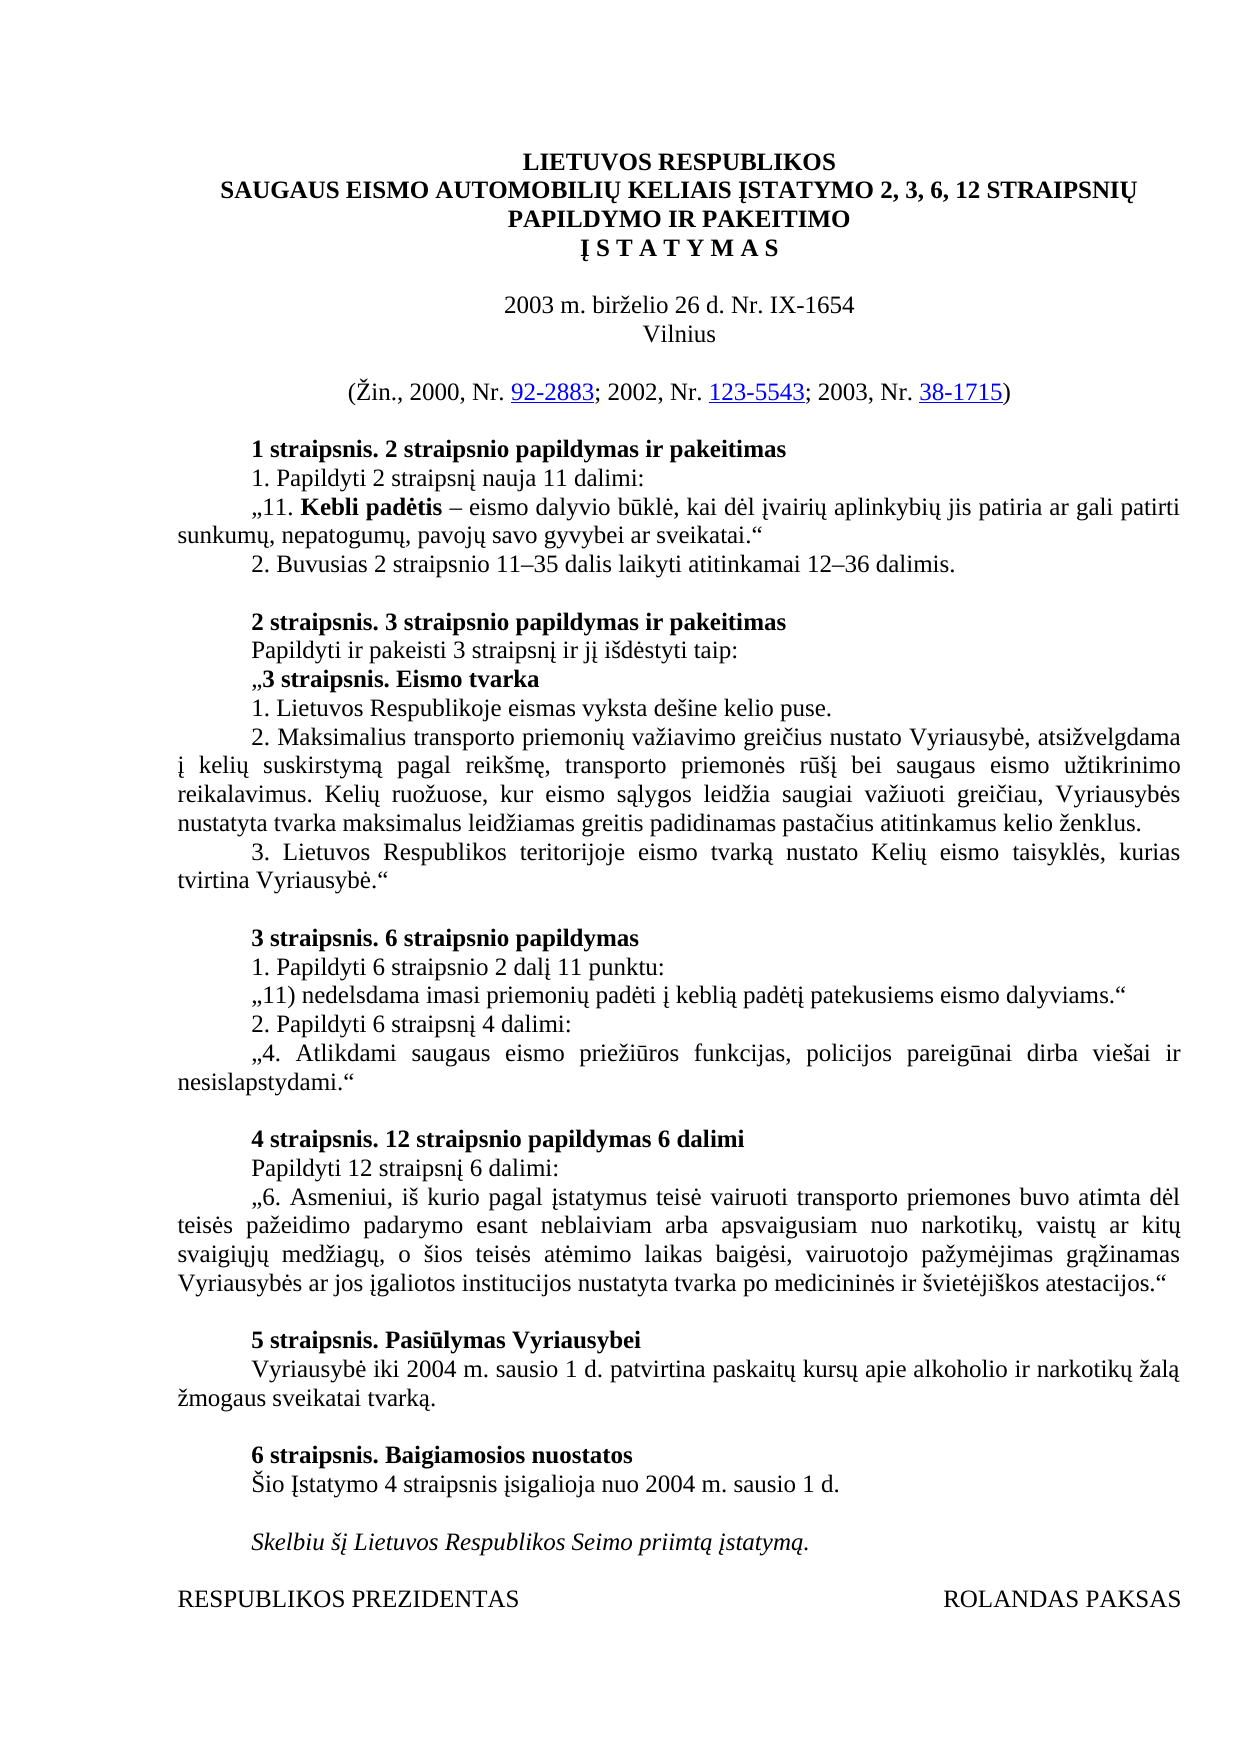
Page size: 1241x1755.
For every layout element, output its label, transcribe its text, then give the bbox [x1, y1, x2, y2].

text 6 straipsnis. Baigiamosios nuostatos [177, 1441, 1181, 1469]
text 1. Papildyti 2 straipsnį nauja 11 dalimi: [177, 463, 1181, 492]
text 3 straipsnis. 6 straipsnio papildymas [177, 923, 1181, 952]
text LIETUVOS RESPUBLIKOS [177, 147, 1181, 176]
text 2 straipsnis. 3 straipsnio papildymas ir pakeitimas [177, 607, 1181, 636]
text „3 straipsnis. Eismo tvarka [177, 664, 1181, 693]
text Papildyti ir pakeisti 3 straipsnį ir jį išdėstyti taip: [177, 636, 1181, 664]
text Šio Įstatymo 4 straipsnis įsigalioja nuo 2004 m. sausio 1 d. [177, 1469, 1181, 1498]
text 1. Papildyti 6 straipsnio 2 dalį 11 punktu: [177, 952, 1181, 981]
text 1 straipsnis. 2 straipsnio papildymas ir pakeitimas [177, 434, 1181, 463]
text 2003 m. birželio 26 d. Nr. IX-1654 [177, 291, 1181, 319]
text „11) nedelsdama imasi priemonių padėti į keblią padėtį patekusiems eismo dalyviams.“ [177, 981, 1181, 1009]
text (Žin., 2000, Nr. 92-2883; 2002, Nr. 123-5543; 2003, Nr. 38-1715) [177, 377, 1181, 406]
text „11. Kebli padėtis – eismo dalyvio būklė, kai dėl įvairių aplinkybių jis patiria ar gali patirti sunkumų, nepatogumų, pavojų savo gyvybei ar sveikatai.“ [177, 492, 1181, 549]
text Vilnius [177, 319, 1181, 348]
text 4 straipsnis. 12 straipsnio papildymas 6 dalimi [177, 1124, 1181, 1153]
text 2. Papildyti 6 straipsnį 4 dalimi: [177, 1009, 1181, 1038]
text Papildyti 12 straipsnį 6 dalimi: [177, 1153, 1181, 1182]
text 1. Lietuvos Respublikoje eismas vyksta dešine kelio puse. [177, 693, 1181, 722]
text Į S T A T Y M A S [177, 233, 1181, 262]
text SAUGAUS EISMO AUTOMOBILIŲ KELIAIS ĮSTATYMO 2, 3, 6, 12 STRAIPSNIŲ PAPILDYMO IR PAKEITIMO [177, 176, 1181, 233]
text Skelbiu šį Lietuvos Respublikos Seimo priimtą įstatymą. [177, 1527, 1181, 1556]
text 2. Buvusias 2 straipsnio 11–35 dalis laikyti atitinkamai 12–36 dalimis. [177, 549, 1181, 578]
text Vyriausybė iki 2004 m. sausio 1 d. patvirtina paskaitų kursų apie alkoholio ir narkotikų žalą žmogaus sveikatai tvarką. [177, 1354, 1181, 1412]
text „6. Asmeniui, iš kurio pagal įstatymus teisė vairuoti transporto priemones buvo atimta dėl teisės pažeidimo padarymo esant neblaiviam arba apsvaigusiam nuo narkotikų, vaistų ar kitų svaigiųjų medžiagų, o šios teisės atėmimo laikas baigėsi, vairuotojo pažymėjimas grąžinamas Vyriausybės ar jos įgaliotos institucijos nustatyta tvarka po medicininės ir švietėjiškos atestacijos.“ [177, 1182, 1181, 1297]
text RESPUBLIKOS PREZIDENTAS ROLANDAS PAKSAS [177, 1584, 1181, 1613]
text 3. Lietuvos Respublikos teritorijoje eismo tvarką nustato Kelių eismo taisyklės, kurias tvirtina Vyriausybė.“ [177, 837, 1181, 894]
text „4. Atlikdami saugaus eismo priežiūros funkcijas, policijos pareigūnai dirba viešai ir nesislapstydami.“ [177, 1038, 1181, 1096]
text 5 straipsnis. Pasiūlymas Vyriausybei [177, 1326, 1181, 1354]
text 2. Maksimalius transporto priemonių važiavimo greičius nustato Vyriausybė, atsižvelgdama į kelių suskirstymą pagal reikšmę, transporto priemonės rūšį bei saugaus eismo užtikrinimo reikalavimus. Kelių ruožuose, kur eismo sąlygos leidžia saugiai važiuoti greičiau, Vyriausybės nustatyta tvarka maksimalus leidžiamas greitis padidinamas pastačius atitinkamus kelio ženklus. [177, 722, 1181, 837]
